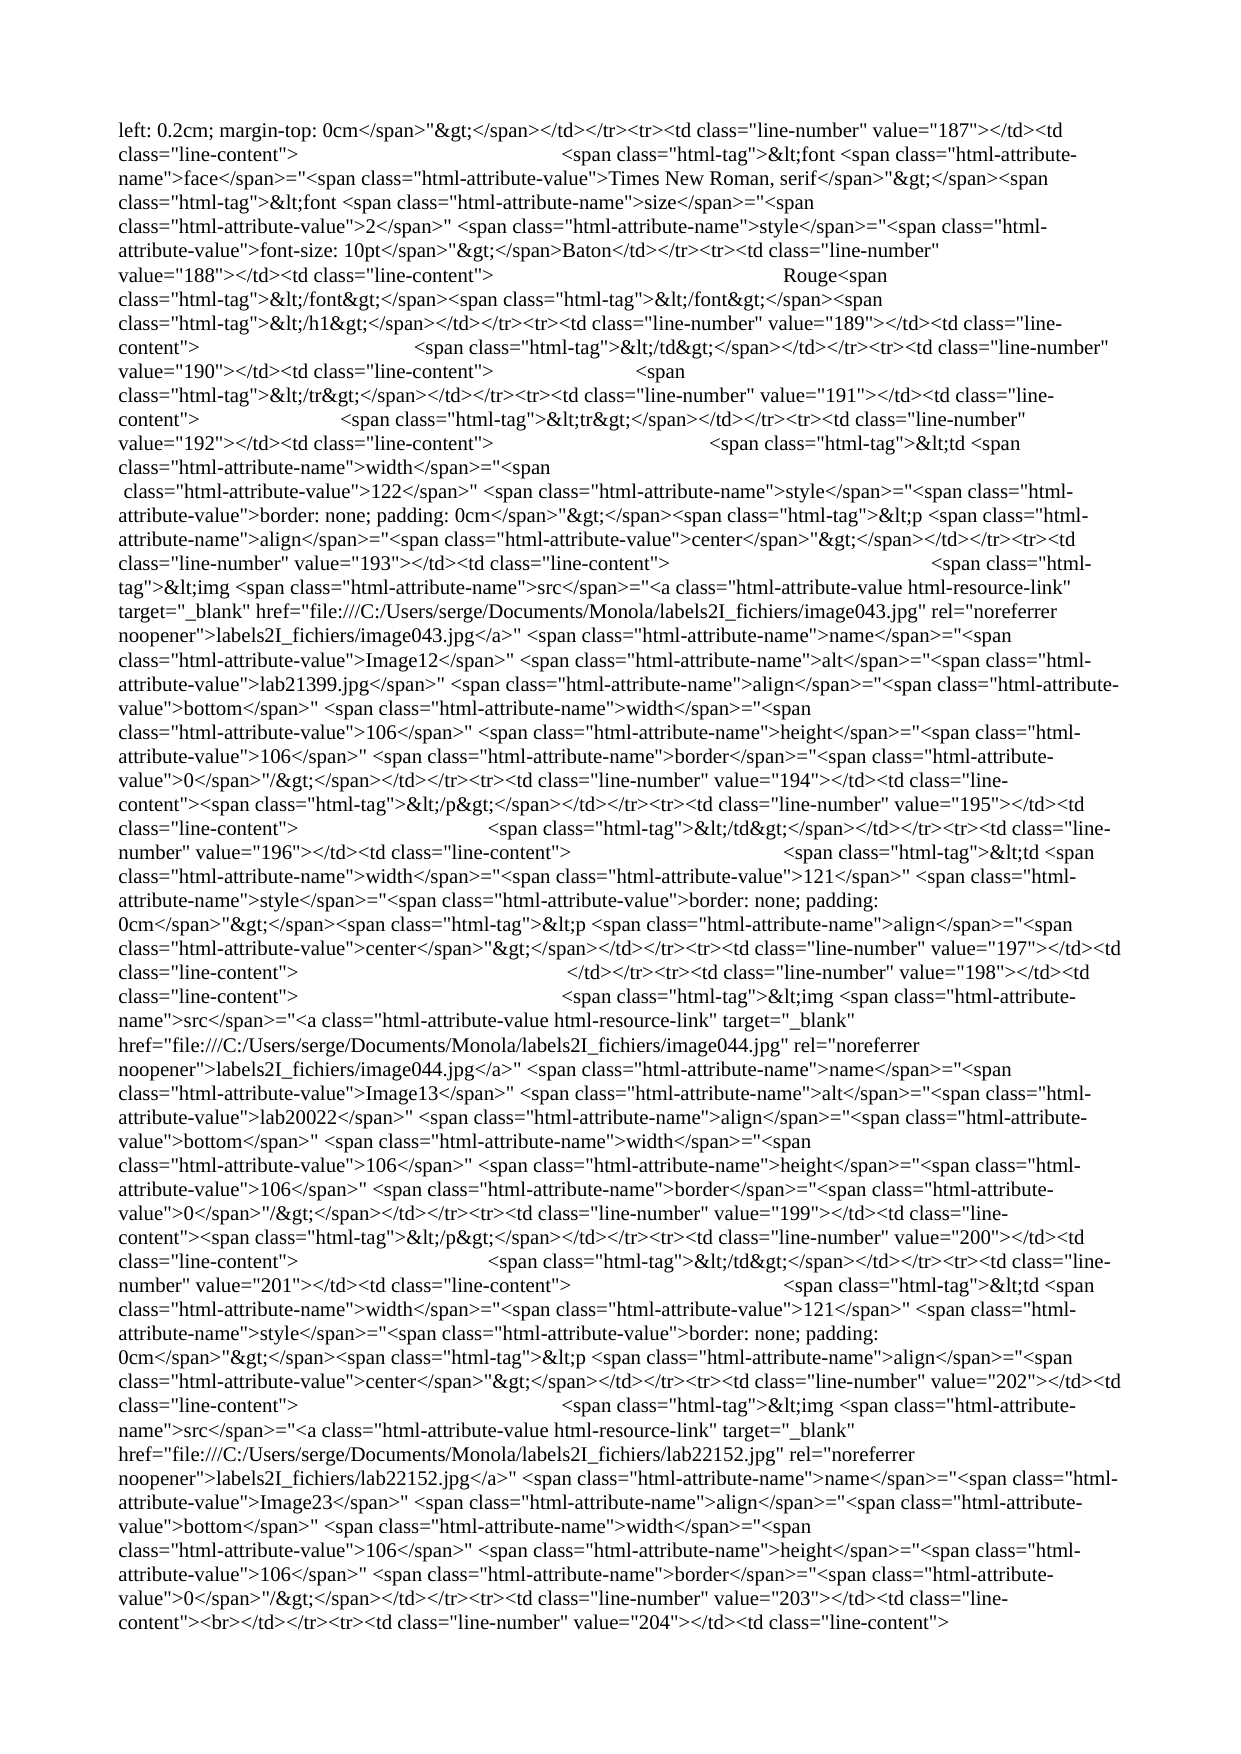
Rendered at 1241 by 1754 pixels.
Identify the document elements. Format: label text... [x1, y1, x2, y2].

text class="html-attribute-value">122</span>" <span class="html-attribute-name">style</span>="<span class="html-attribute-value">border: none; padding: 0cm</span>"&gt;</span><span class="html-tag">&lt;p <span class="html-attribute-name">align</span>="<span class="html-attribute-value">center</span>"&gt;</span></td></tr><tr><td class="line-number" value="193"></td><td class="line-content"> <span class="html-tag">&lt;img <span class="html-attribute-name">src</span>="<a class="html-attribute-value html-resource-link" target="_blank" href="file:///C:/Users/serge/Documents/Monola/labels2I_fichiers/image043.jpg" rel="noreferrer noopener">labels2I_fichiers/image043.jpg</a>" <span class="html-attribute-name">name</span>="<span class="html-attribute-value">Image12</span>" <span class="html-attribute-name">alt</span>="<span class="html-attribute-value">lab21399.jpg</span>" <span class="html-attribute-name">align</span>="<span class="html-attribute-value">bottom</span>" <span class="html-attribute-name">width</span>="<span class="html-attribute-value">106</span>" <span class="html-attribute-name">height</span>="<span class="html-attribute-value">106</span>" <span class="html-attribute-name">border</span>="<span class="html-attribute-value">0</span>"/&gt;</span></td></tr><tr><td class="line-number" value="194"></td><td class="line-content"><span class="html-tag">&lt;/p&gt;</span></td></tr><tr><td class="line-number" value="195"></td><td class="line-content"> <span class="html-tag">&lt;/td&gt;</span></td></tr><tr><td class="line-number" value="196"></td><td class="line-content"> <span class="html-tag">&lt;td <span class="html-attribute-name">width</span>="<span class="html-attribute-value">121</span>" <span class="html-attribute-name">style</span>="<span class="html-attribute-value">border: none; padding: 0cm</span>"&gt;</span><span class="html-tag">&lt;p <span class="html-attribute-name">align</span>="<span class="html-attribute-value">center</span>"&gt;</span></td></tr><tr><td class="line-number" value="197"></td><td class="line-content"> </td></tr><tr><td class="line-number" value="198"></td><td class="line-content"> <span class="html-tag">&lt;img <span class="html-attribute-name">src</span>="<a class="html-attribute-value html-resource-link" target="_blank" href="file:///C:/Users/serge/Documents/Monola/labels2I_fichiers/image044.jpg" rel="noreferrer noopener">labels2I_fichiers/image044.jpg</a>" <span class="html-attribute-name">name</span>="<span class="html-attribute-value">Image13</span>" <span class="html-attribute-name">alt</span>="<span class="html-attribute-value">lab20022</span>" <span class="html-attribute-name">align</span>="<span class="html-attribute-value">bottom</span>" <span class="html-attribute-name">width</span>="<span class="html-attribute-value">106</span>" <span class="html-attribute-name">height</span>="<span class="html-attribute-value">106</span>" <span class="html-attribute-name">border</span>="<span class="html-attribute-value">0</span>"/&gt;</span></td></tr><tr><td class="line-number" value="199"></td><td class="line-content"><span class="html-tag">&lt;/p&gt;</span></td></tr><tr><td class="line-number" value="200"></td><td class="line-content"> <span class="html-tag">&lt;/td&gt;</span></td></tr><tr><td class="line-number" value="201"></td><td class="line-content"> <span class="html-tag">&lt;td <span class="html-attribute-name">width</span>="<span class="html-attribute-value">121</span>" <span class="html-attribute-name">style</span>="<span class="html-attribute-value">border: none; padding: 0cm</span>"&gt;</span><span class="html-tag">&lt;p <span class="html-attribute-name">align</span>="<span class="html-attribute-value">center</span>"&gt;</span></td></tr><tr><td class="line-number" value="202"></td><td class="line-content"> <span class="html-tag">&lt;img <span class="html-attribute-name">src</span>="<a class="html-attribute-value html-resource-link" target="_blank" href="file:///C:/Users/serge/Documents/Monola/labels2I_fichiers/lab22152.jpg" rel="noreferrer noopener">labels2I_fichiers/lab22152.jpg</a>" <span class="html-attribute-name">name</span>="<span class="html-attribute-value">Image23</span>" <span class="html-attribute-name">align</span>="<span class="html-attribute-value">bottom</span>" <span class="html-attribute-name">width</span>="<span class="html-attribute-value">106</span>" <span class="html-attribute-name">height</span>="<span class="html-attribute-value">106</span>" <span class="html-attribute-name">border</span>="<span class="html-attribute-value">0</span>"/&gt;</span></td></tr><tr><td class="line-number" value="203"></td><td class="line-content"><br></td></tr><tr><td class="line-number" value="204"></td><td class="line-content"> [118, 479, 1122, 1634]
text left: 0.2cm; margin-top: 0cm</span>"&gt;</span></td></tr><tr><td class="line-number" value="187"></td><td class="line-content"> <span class="html-tag">&lt;font <span class="html-attribute-name">face</span>="<span class="html-attribute-value">Times New Roman, serif</span>"&gt;</span><span class="html-tag">&lt;font <span class="html-attribute-name">size</span>="<span class="html-attribute-value">2</span>" <span class="html-attribute-name">style</span>="<span class="html-attribute-value">font-size: 10pt</span>"&gt;</span>Baton</td></tr><tr><td class="line-number" value="188"></td><td class="line-content"> Rouge<span class="html-tag">&lt;/font&gt;</span><span class="html-tag">&lt;/font&gt;</span><span class="html-tag">&lt;/h1&gt;</span></td></tr><tr><td class="line-number" value="189"></td><td class="line-content"> <span class="html-tag">&lt;/td&gt;</span></td></tr><tr><td class="line-number" value="190"></td><td class="line-content"> <span class="html-tag">&lt;/tr&gt;</span></td></tr><tr><td class="line-number" value="191"></td><td class="line-content"> <span class="html-tag">&lt;tr&gt;</span></td></tr><tr><td class="line-number" value="192"></td><td class="line-content"> <span class="html-tag">&lt;td <span class="html-attribute-name">width</span>="<span [118, 118, 1122, 479]
